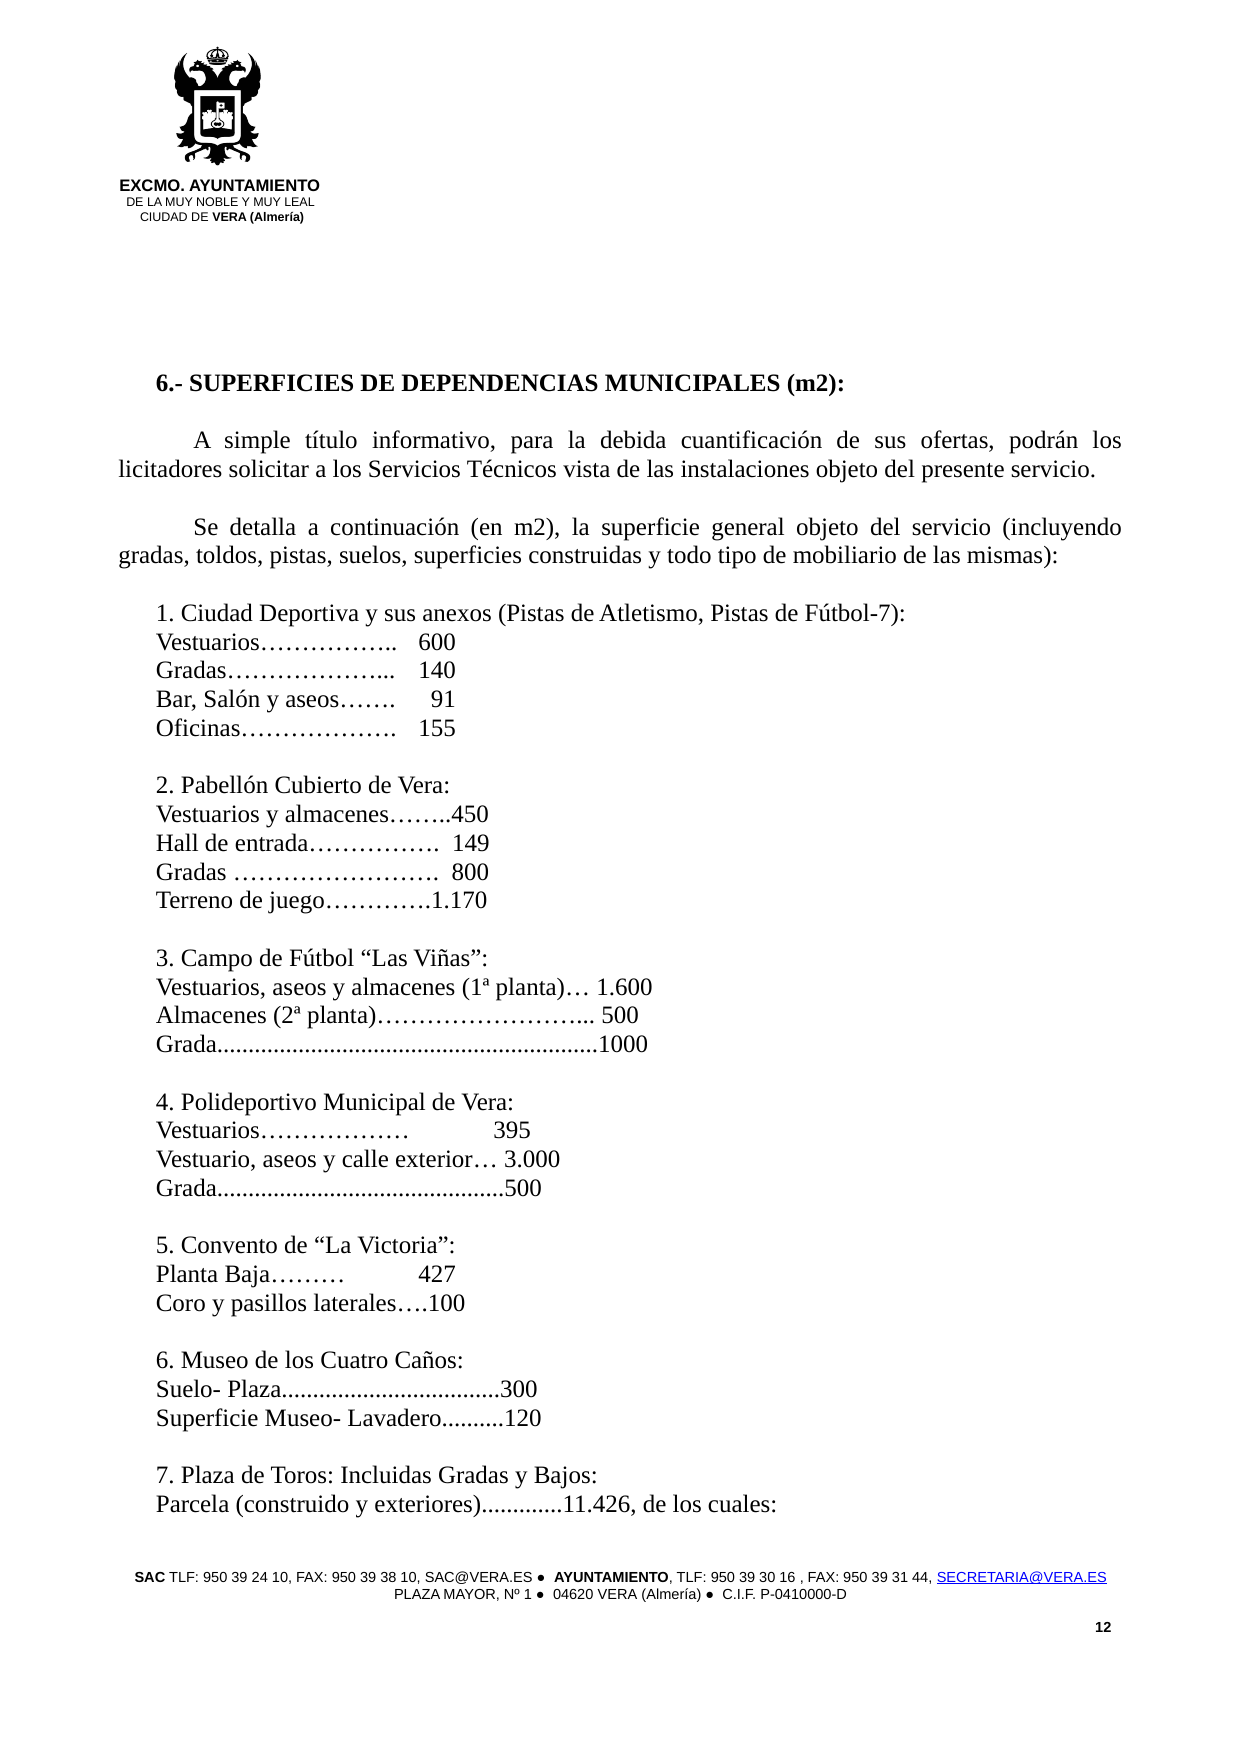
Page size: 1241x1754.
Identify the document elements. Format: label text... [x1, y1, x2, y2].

list Grada..............................................500 [156, 1173, 1123, 1202]
list 6. Museo de los Cuatro Caños: [156, 1346, 1123, 1374]
list Coro y pasillos laterales….100 [156, 1288, 1123, 1317]
list 1. Ciudad Deportiva y sus anexos (Pistas de Atletismo, Pistas de Fútbol-7): [156, 598, 1123, 627]
list Bar, Salón y aseos……. 91 [156, 684, 1123, 713]
list Vestuario, aseos y calle exterior… 3.000 [156, 1144, 1123, 1173]
list Vestuarios…………….. 600 [156, 627, 1123, 656]
list Hall de entrada……………. 149 [156, 828, 1123, 857]
list Vestuarios y almacenes……..450 [156, 799, 1123, 828]
list Parcela (construido y exteriores).............11.426, de los cuales: [156, 1489, 1123, 1518]
list Suelo- Plaza...................................300 [156, 1374, 1123, 1403]
list Terreno de juego………….1.170 [156, 886, 1123, 914]
list Grada.............................................................1000 [156, 1029, 1123, 1058]
list Vestuarios, aseos y almacenes (1ª planta)… 1.600 [156, 972, 1123, 1001]
list Vestuarios……………… 395 [156, 1116, 1123, 1144]
list Gradas………………... 140 [156, 656, 1123, 684]
list Almacenes (2ª planta)……………………... 500 [156, 1001, 1123, 1029]
list Superficie Museo- Lavadero..........120 [156, 1403, 1123, 1432]
list Oficinas………………. 155 [156, 713, 1123, 742]
list 7. Plaza de Toros: Incluidas Gradas y Bajos: [156, 1461, 1123, 1489]
picture [161, 42, 269, 171]
list 4. Polideportivo Municipal de Vera: [156, 1087, 1123, 1116]
list Gradas ……………………. 800 [156, 857, 1123, 886]
list Planta Baja……… 427 [156, 1259, 1123, 1288]
list 6.- SUPERFICIES DE DEPENDENCIAS MUNICIPALES (m2): [156, 368, 1123, 397]
text A simple título informativo, para la debida cuantificación de sus ofertas, podrán los licitadores solicitar a los Servicios Técnicos vista de las instalaciones objeto del presente servicio. [118, 426, 1123, 483]
list 3. Campo de Fútbol “Las Viñas”: [156, 943, 1123, 972]
text Se detalla a continuación (en m2), la superficie general objeto del servicio (incluyendo gradas, toldos, pistas, suelos, superficies construidas y todo tipo de mobiliario de las mismas): [118, 512, 1123, 569]
list 2. Pabellón Cubierto de Vera: [156, 771, 1123, 799]
list 5. Convento de “La Victoria”: [156, 1231, 1123, 1259]
